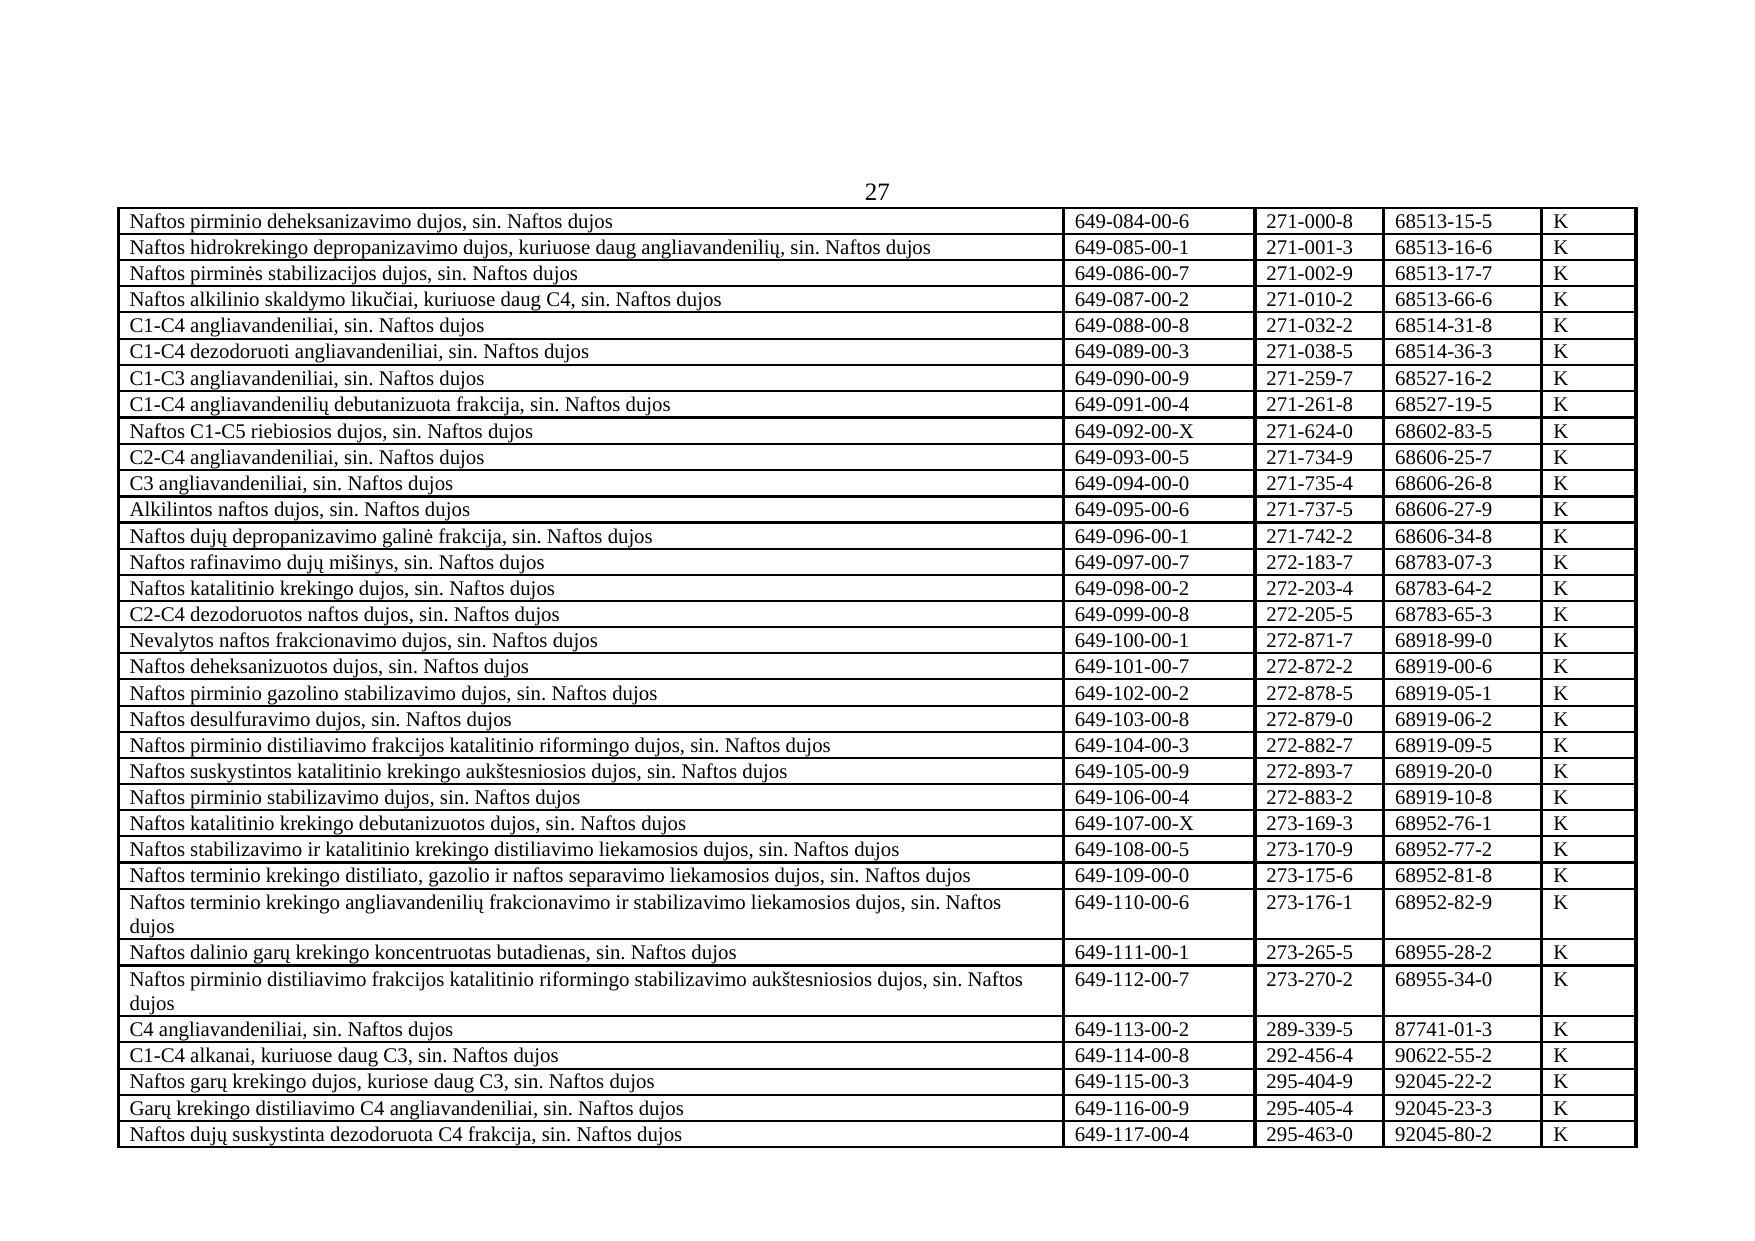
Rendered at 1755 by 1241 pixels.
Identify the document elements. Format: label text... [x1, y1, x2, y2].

table_cell 649-105-00-9 [1065, 759, 1253, 783]
table_cell 87741-01-3 [1385, 1017, 1540, 1041]
table_cell 649-086-00-7 [1065, 261, 1253, 285]
table_cell 649-100-00-1 [1065, 628, 1253, 652]
table_cell K [1543, 811, 1634, 835]
table_cell K [1543, 837, 1634, 861]
table_cell 271-000-8 [1257, 209, 1382, 233]
table_cell Naftos pirminės stabilizacijos dujos, sin. Naftos dujos [120, 261, 1062, 285]
table_cell K [1543, 680, 1634, 704]
table_cell 68527-19-5 [1385, 392, 1540, 416]
table_cell 68513-17-7 [1385, 261, 1540, 285]
table_cell Naftos deheksanizuotos dujos, sin. Naftos dujos [120, 654, 1062, 678]
table_cell 649-108-00-5 [1065, 837, 1253, 861]
table_cell K [1543, 498, 1634, 521]
table_cell 273-175-6 [1257, 864, 1382, 887]
table_cell K [1543, 576, 1634, 600]
table_cell K [1543, 707, 1634, 731]
table_cell 273-169-3 [1257, 811, 1382, 835]
table_cell 649-097-00-7 [1065, 550, 1253, 574]
table_cell K [1543, 1122, 1634, 1146]
table_cell K [1543, 445, 1634, 469]
table_cell 68514-31-8 [1385, 313, 1540, 337]
table_cell K [1543, 940, 1634, 964]
table_cell 649-091-00-4 [1065, 392, 1253, 416]
table_cell 68606-34-8 [1385, 524, 1540, 548]
table_cell 272-883-2 [1257, 785, 1382, 809]
table_cell 649-088-00-8 [1065, 313, 1253, 337]
table_cell 273-270-2 [1257, 967, 1382, 1015]
table_cell Naftos alkilinio skaldymo likučiai, kuriuose daug C4, sin. Naftos dujos [120, 287, 1062, 311]
table_cell C2-C4 angliavandeniliai, sin. Naftos dujos [120, 445, 1062, 469]
table_cell 68783-07-3 [1385, 550, 1540, 574]
table_cell K [1543, 1017, 1634, 1041]
table_cell Naftos hidrokrekingo depropanizavimo dujos, kuriuose daug angliavandenilių, sin. Naftos dujos [120, 235, 1062, 259]
table_cell 271-032-2 [1257, 313, 1382, 337]
table_cell 68919-06-2 [1385, 707, 1540, 731]
table_cell K [1543, 471, 1634, 495]
table_cell Nevalytos naftos frakcionavimo dujos, sin. Naftos dujos [120, 628, 1062, 652]
table_cell 649-111-00-1 [1065, 940, 1253, 964]
table_cell 271-734-9 [1257, 445, 1382, 469]
table_cell K [1543, 864, 1634, 887]
table_cell K [1543, 890, 1634, 938]
table_cell K [1543, 261, 1634, 285]
table_cell Naftos katalitinio krekingo dujos, sin. Naftos dujos [120, 576, 1062, 600]
table_cell C1-C3 angliavandeniliai, sin. Naftos dujos [120, 366, 1062, 390]
table_cell 68513-66-6 [1385, 287, 1540, 311]
table_cell 272-203-4 [1257, 576, 1382, 600]
table_cell K [1543, 1096, 1634, 1120]
table_cell Naftos pirminio gazolino stabilizavimo dujos, sin. Naftos dujos [120, 680, 1062, 704]
table_cell 68527-16-2 [1385, 366, 1540, 390]
table_cell 649-109-00-0 [1065, 864, 1253, 887]
table_cell K [1543, 785, 1634, 809]
table_cell 271-001-3 [1257, 235, 1382, 259]
table_cell Naftos garų krekingo dujos, kuriose daug C3, sin. Naftos dujos [120, 1070, 1062, 1093]
table_cell 68955-28-2 [1385, 940, 1540, 964]
table_cell 272-893-7 [1257, 759, 1382, 783]
table_cell 68952-82-9 [1385, 890, 1540, 938]
table_cell 90622-55-2 [1385, 1043, 1540, 1067]
table_cell 292-456-4 [1257, 1043, 1382, 1067]
table_cell 649-103-00-8 [1065, 707, 1253, 731]
table_cell K [1543, 759, 1634, 783]
table_cell 68606-27-9 [1385, 498, 1540, 521]
table_cell 649-106-00-4 [1065, 785, 1253, 809]
table_cell K [1543, 392, 1634, 416]
table_cell C2-C4 dezodoruotos naftos dujos, sin. Naftos dujos [120, 602, 1062, 626]
table_cell C1-C4 angliavandeniliai, sin. Naftos dujos [120, 313, 1062, 337]
table_cell C4 angliavandeniliai, sin. Naftos dujos [120, 1017, 1062, 1041]
table_cell 649-104-00-3 [1065, 733, 1253, 757]
table_cell 649-116-00-9 [1065, 1096, 1253, 1120]
table_cell 271-742-2 [1257, 524, 1382, 548]
table_cell K [1543, 524, 1634, 548]
table_cell 92045-22-2 [1385, 1070, 1540, 1093]
table_cell C3 angliavandeniliai, sin. Naftos dujos [120, 471, 1062, 495]
table_cell K [1543, 733, 1634, 757]
table_cell 649-117-00-4 [1065, 1122, 1253, 1146]
table_cell Alkilintos naftos dujos, sin. Naftos dujos [120, 498, 1062, 521]
table_cell 649-089-00-3 [1065, 340, 1253, 363]
table_cell 92045-80-2 [1385, 1122, 1540, 1146]
table_cell 271-737-5 [1257, 498, 1382, 521]
table_cell 272-879-0 [1257, 707, 1382, 731]
table_cell 272-878-5 [1257, 680, 1382, 704]
table_cell Naftos pirminio deheksanizavimo dujos, sin. Naftos dujos [120, 209, 1062, 233]
table_cell 68952-81-8 [1385, 864, 1540, 887]
table_cell Naftos rafinavimo dujų mišinys, sin. Naftos dujos [120, 550, 1062, 574]
table_cell 68955-34-0 [1385, 967, 1540, 1015]
table_cell Naftos pirminio stabilizavimo dujos, sin. Naftos dujos [120, 785, 1062, 809]
table_cell Naftos terminio krekingo distiliato, gazolio ir naftos separavimo liekamosios dujos, sin. Naftos dujos [120, 864, 1062, 887]
table_cell 68783-65-3 [1385, 602, 1540, 626]
table_cell K [1543, 287, 1634, 311]
table_cell 271-259-7 [1257, 366, 1382, 390]
table_cell 649-107-00-X [1065, 811, 1253, 835]
table_cell Naftos dalinio garų krekingo koncentruotas butadienas, sin. Naftos dujos [120, 940, 1062, 964]
table_cell 649-113-00-2 [1065, 1017, 1253, 1041]
table_cell 271-261-8 [1257, 392, 1382, 416]
table_cell Naftos suskystintos katalitinio krekingo aukštesniosios dujos, sin. Naftos dujos [120, 759, 1062, 783]
table_cell 68606-25-7 [1385, 445, 1540, 469]
table_cell K [1543, 313, 1634, 337]
table_cell K [1543, 1070, 1634, 1093]
table_cell 272-871-7 [1257, 628, 1382, 652]
table_cell 68918-99-0 [1385, 628, 1540, 652]
table_cell 272-183-7 [1257, 550, 1382, 574]
table_cell 649-094-00-0 [1065, 471, 1253, 495]
table_cell 649-102-00-2 [1065, 680, 1253, 704]
table_cell 649-095-00-6 [1065, 498, 1253, 521]
table_cell 271-038-5 [1257, 340, 1382, 363]
table_cell K [1543, 967, 1634, 1015]
table_cell 649-084-00-6 [1065, 209, 1253, 233]
table_cell Naftos C1-C5 riebiosios dujos, sin. Naftos dujos [120, 419, 1062, 443]
table_cell Naftos stabilizavimo ir katalitinio krekingo distiliavimo liekamosios dujos, sin. Naftos dujos [120, 837, 1062, 861]
table_cell K [1543, 209, 1634, 233]
table_cell 271-624-0 [1257, 419, 1382, 443]
table_cell 68919-10-8 [1385, 785, 1540, 809]
table_cell 649-087-00-2 [1065, 287, 1253, 311]
table_cell 649-092-00-X [1065, 419, 1253, 443]
table_cell 271-010-2 [1257, 287, 1382, 311]
table_cell Naftos dujų suskystinta dezodoruota C4 frakcija, sin. Naftos dujos [120, 1122, 1062, 1146]
table_cell Naftos katalitinio krekingo debutanizuotos dujos, sin. Naftos dujos [120, 811, 1062, 835]
table_cell 68919-05-1 [1385, 680, 1540, 704]
table_cell C1-C4 dezodoruoti angliavandeniliai, sin. Naftos dujos [120, 340, 1062, 363]
table_cell K [1543, 419, 1634, 443]
table_cell K [1543, 340, 1634, 363]
table_cell 295-404-9 [1257, 1070, 1382, 1093]
table_cell Naftos dujų depropanizavimo galinė frakcija, sin. Naftos dujos [120, 524, 1062, 548]
table_cell 649-099-00-8 [1065, 602, 1253, 626]
table_cell 649-093-00-5 [1065, 445, 1253, 469]
table_cell K [1543, 550, 1634, 574]
table_cell 295-463-0 [1257, 1122, 1382, 1146]
table_cell Naftos terminio krekingo angliavandenilių frakcionavimo ir stabilizavimo liekamosios dujos, sin. Naftos dujos [120, 890, 1062, 938]
table_cell K [1543, 602, 1634, 626]
table_cell 272-205-5 [1257, 602, 1382, 626]
table_cell 271-002-9 [1257, 261, 1382, 285]
table_cell 273-170-9 [1257, 837, 1382, 861]
table_cell Naftos pirminio distiliavimo frakcijos katalitinio riformingo stabilizavimo aukštesniosios dujos, sin. Naftos dujos [120, 967, 1062, 1015]
table_cell 68919-09-5 [1385, 733, 1540, 757]
table_cell 68513-16-6 [1385, 235, 1540, 259]
table_cell 68513-15-5 [1385, 209, 1540, 233]
table_cell 271-735-4 [1257, 471, 1382, 495]
table_cell 68919-20-0 [1385, 759, 1540, 783]
table_cell 68606-26-8 [1385, 471, 1540, 495]
table_cell 649-112-00-7 [1065, 967, 1253, 1015]
table_cell 649-096-00-1 [1065, 524, 1253, 548]
table_cell 649-110-00-6 [1065, 890, 1253, 938]
table_cell 649-115-00-3 [1065, 1070, 1253, 1093]
table_cell 289-339-5 [1257, 1017, 1382, 1041]
table_cell 68919-00-6 [1385, 654, 1540, 678]
table_cell Garų krekingo distiliavimo C4 angliavandeniliai, sin. Naftos dujos [120, 1096, 1062, 1120]
table_cell 92045-23-3 [1385, 1096, 1540, 1120]
table_cell C1-C4 alkanai, kuriuose daug C3, sin. Naftos dujos [120, 1043, 1062, 1067]
table_cell 68952-77-2 [1385, 837, 1540, 861]
table_cell 68514-36-3 [1385, 340, 1540, 363]
table_cell K [1543, 1043, 1634, 1067]
table_cell Naftos desulfuravimo dujos, sin. Naftos dujos [120, 707, 1062, 731]
table_cell 649-101-00-7 [1065, 654, 1253, 678]
table_cell 68602-83-5 [1385, 419, 1540, 443]
table_cell 649-098-00-2 [1065, 576, 1253, 600]
table_cell K [1543, 654, 1634, 678]
table_cell 68783-64-2 [1385, 576, 1540, 600]
table_cell 649-090-00-9 [1065, 366, 1253, 390]
table_cell K [1543, 235, 1634, 259]
table_cell 272-872-2 [1257, 654, 1382, 678]
table_cell 68952-76-1 [1385, 811, 1540, 835]
table_cell C1-C4 angliavandenilių debutanizuota frakcija, sin. Naftos dujos [120, 392, 1062, 416]
table_cell K [1543, 628, 1634, 652]
table_cell 649-085-00-1 [1065, 235, 1253, 259]
table_cell 272-882-7 [1257, 733, 1382, 757]
table_cell 649-114-00-8 [1065, 1043, 1253, 1067]
table_cell 273-176-1 [1257, 890, 1382, 938]
table_cell 273-265-5 [1257, 940, 1382, 964]
table_cell K [1543, 366, 1634, 390]
table_cell 295-405-4 [1257, 1096, 1382, 1120]
table_cell Naftos pirminio distiliavimo frakcijos katalitinio riformingo dujos, sin. Naftos dujos [120, 733, 1062, 757]
